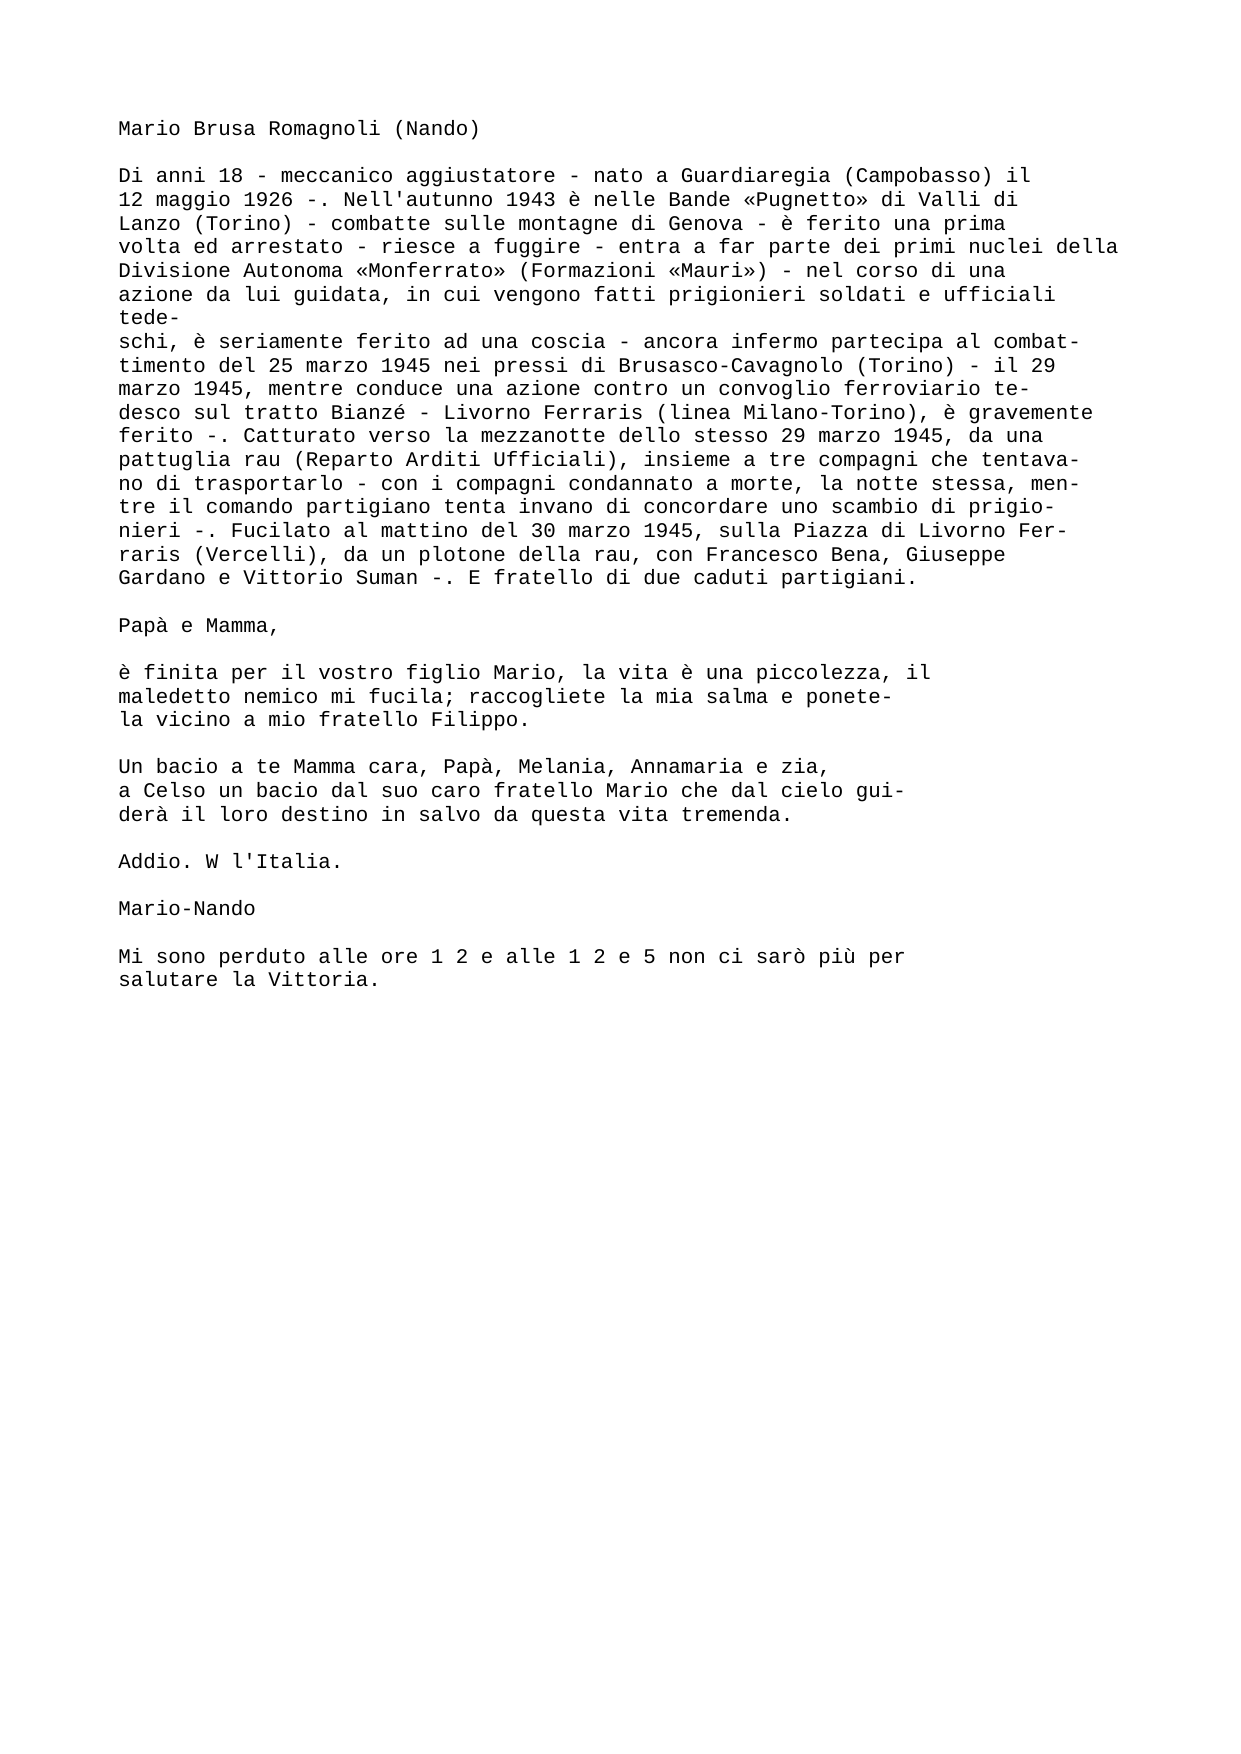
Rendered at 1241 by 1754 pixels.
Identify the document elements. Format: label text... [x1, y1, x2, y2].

text ferito -. Catturato verso la mezzanotte dello stesso 29 marzo 1945, da una [118, 426, 1122, 449]
text la vicino a mio fratello Filippo. [118, 709, 1122, 733]
text 12 maggio 1926 -. Nell'autunno 1943 è nelle Bande «Pugnetto» di Valli di [118, 189, 1122, 213]
text no di trasportarlo - con i compagni condannato a morte, la notte stessa, men- [118, 473, 1122, 496]
text azione da lui guidata, in cui vengono fatti prigionieri soldati e ufficiali tede- [118, 284, 1122, 331]
text Divisione Autonoma «Monferrato» (Formazioni «Mauri») - nel corso di una [118, 260, 1122, 284]
text Mario-Nando [118, 898, 1122, 922]
text pattuglia rau (Reparto Arditi Ufficiali), insieme a tre compagni che tentava- [118, 449, 1122, 473]
text timento del 25 marzo 1945 nei pressi di Brusasco-Cavagnolo (Torino) - il 29 [118, 354, 1122, 378]
text Mi sono perduto alle ore 1 2 e alle 1 2 e 5 non ci sarò più per [118, 946, 1122, 969]
text Di anni 18 - meccanico aggiustatore - nato a Guardiaregia (Campobasso) il [118, 165, 1122, 189]
text maledetto nemico mi fucila; raccogliete la mia salma e ponete- [118, 686, 1122, 709]
text Papà e Mamma, [118, 615, 1122, 638]
text Addio. W l'Italia. [118, 851, 1122, 875]
text desco sul tratto Bianzé - Livorno Ferraris (linea Milano-Torino), è gravemente [118, 402, 1122, 426]
text a Celso un bacio dal suo caro fratello Mario che dal cielo gui- [118, 780, 1122, 804]
text derà il loro destino in salvo da questa vita tremenda. [118, 804, 1122, 827]
text Mario Brusa Romagnoli (Nando) [118, 118, 1122, 142]
text schi, è seriamente ferito ad una coscia - ancora infermo partecipa al combat- [118, 331, 1122, 354]
text Un bacio a te Mamma cara, Papà, Melania, Annamaria e zia, [118, 757, 1122, 780]
text nieri -. Fucilato al mattino del 30 marzo 1945, sulla Piazza di Livorno Fer- [118, 520, 1122, 544]
text raris (Vercelli), da un plotone della rau, con Francesco Bena, Giuseppe [118, 544, 1122, 567]
text tre il comando partigiano tenta invano di concordare uno scambio di prigio- [118, 496, 1122, 520]
text salutare la Vittoria. [118, 969, 1122, 993]
text è finita per il vostro figlio Mario, la vita è una piccolezza, il [118, 662, 1122, 686]
text Gardano e Vittorio Suman -. E fratello di due caduti partigiani. [118, 567, 1122, 591]
text volta ed arrestato - riesce a fuggire - entra a far parte dei primi nuclei della [118, 236, 1122, 260]
text Lanzo (Torino) - combatte sulle montagne di Genova - è ferito una prima [118, 213, 1122, 236]
text marzo 1945, mentre conduce una azione contro un convoglio ferroviario te- [118, 378, 1122, 402]
